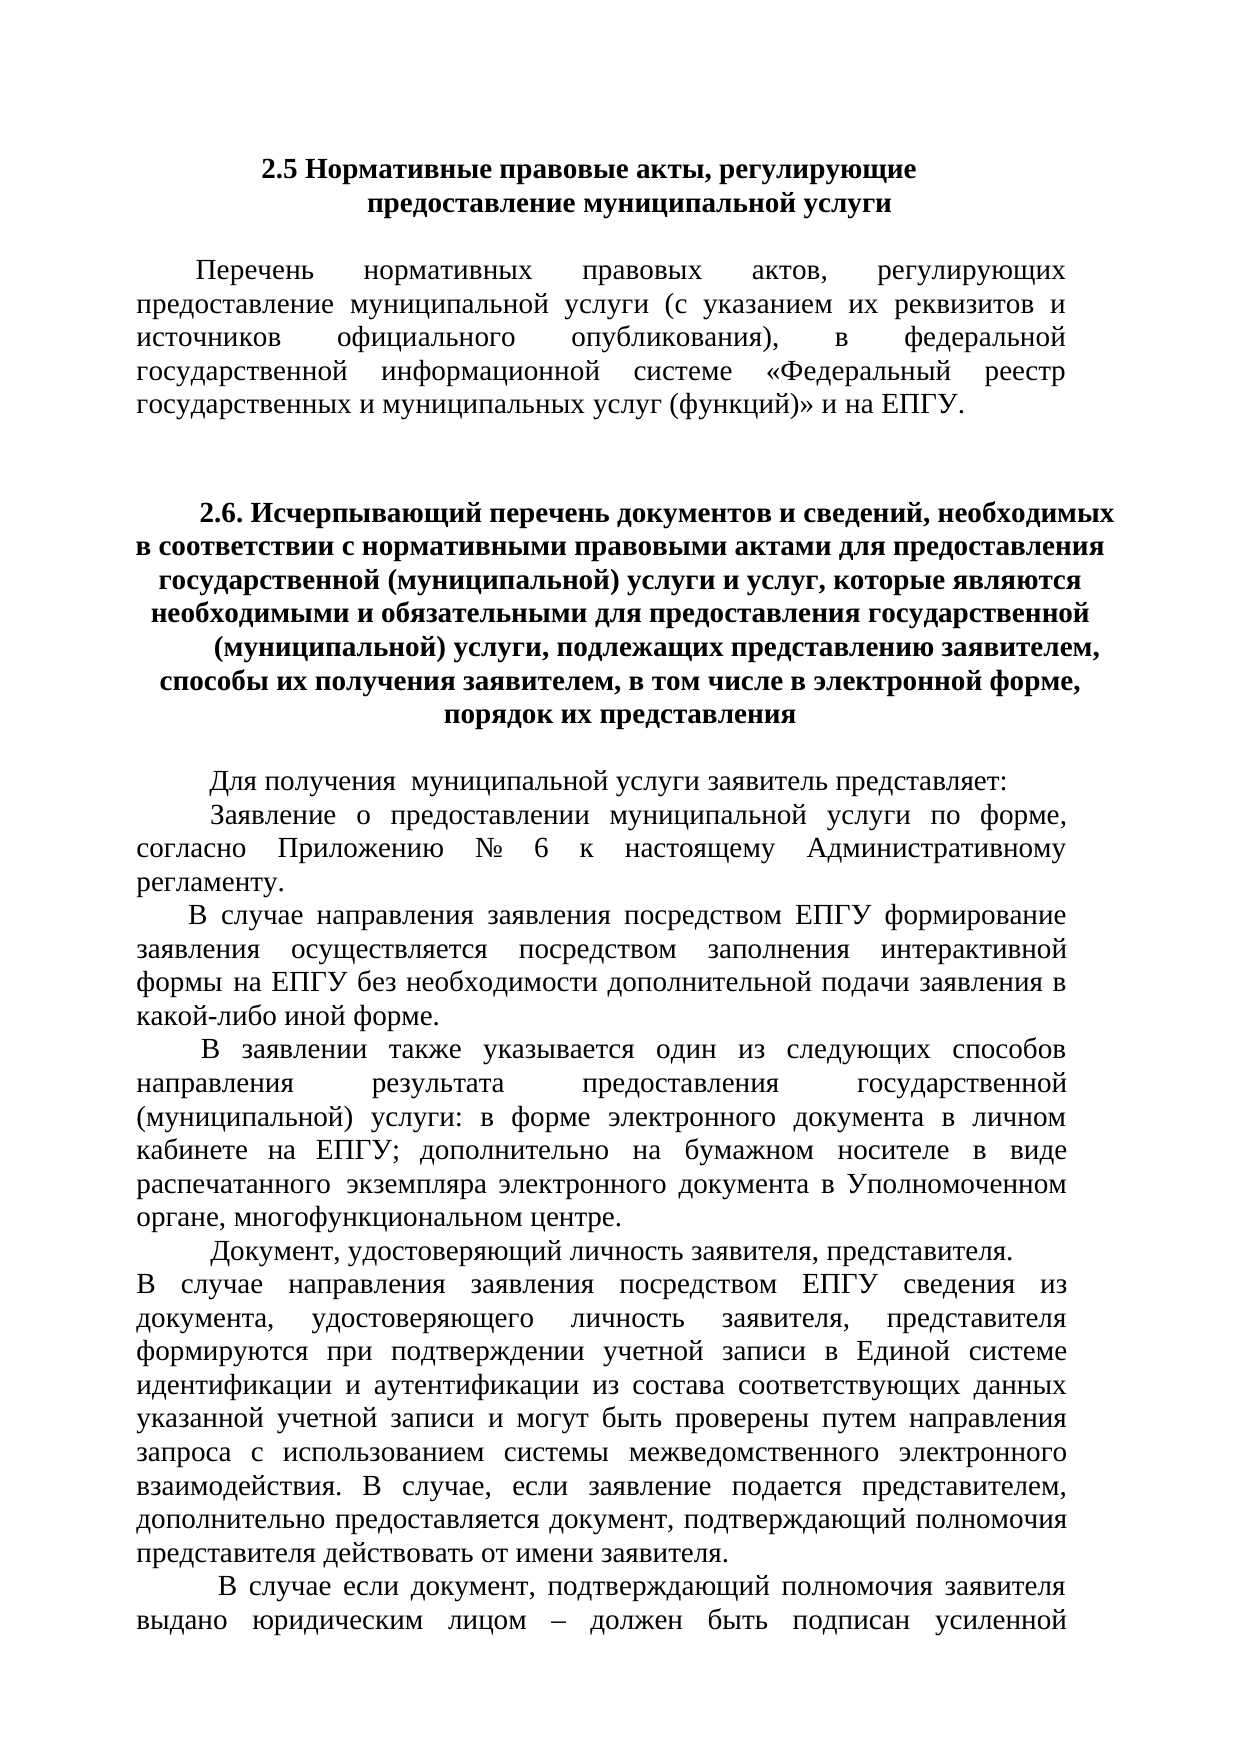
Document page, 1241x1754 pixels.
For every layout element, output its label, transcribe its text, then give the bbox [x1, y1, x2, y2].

list В заявлении также указывается один из следующих способов направления результата предоставления государственной (муниципальной) услуги: в форме электронного документа в личном кабинете на ЕПГУ; дополнительно на бумажном носителе в виде распечатанного экземпляра электронного документа в Уполномоченном органе, многофункциональном центре. [136, 1032, 1067, 1233]
list Документ, удостоверяющий личность заявителя, представителя. [210, 1233, 1122, 1266]
list Заявление о предоставлении муниципальной услуги по форме, согласно Приложению № 6 к настоящему Административному регламенту. [136, 797, 1067, 897]
list В случае если документ, подтверждающий полномочия заявителя выдано юридическим лицом – должен быть подписан усиленной [136, 1568, 1067, 1635]
text 2.6. Исчерпывающий перечень документов и сведений, необходимых в соответствии с нормативными правовыми актами для предоставления государственной (муниципальной) услуги и услуг, которые являются необходимыми и обязательными для предоставления государственной [118, 495, 1122, 629]
subtitle 2.5 Нормативные правовые акты, регулирующие предоставление муниципальной услуги [261, 152, 1002, 219]
list Перечень нормативных правовых актов, регулирующих предоставление муниципальной услуги (с указанием их реквизитов и источников официального опубликования), в федеральной государственной информационной системе «Федеральный реестр государственных и муниципальных услуг (функций)» и на ЕПГУ. [136, 252, 1067, 420]
text (муниципальной) услуги, подлежащих представлению заявителем, способы их получения заявителем, в том числе в электронной форме, порядок их представления [118, 629, 1122, 730]
list В случае направления заявления посредством ЕПГУ сведения из документа, удостоверяющего личность заявителя, представителя формируются при подтверждении учетной записи в Единой системе идентификации и аутентификации из состава соответствующих данных указанной учетной записи и могут быть проверены путем направления запроса с использованием системы межведомственного электронного взаимодействия. В случае, если заявление подается представителем, дополнительно предоставляется документ, подтверждающий полномочия представителя действовать от имени заявителя. [136, 1266, 1067, 1568]
list Для получения муниципальной услуги заявитель представляет: [85, 763, 1067, 797]
list В случае направления заявления посредством ЕПГУ формирование заявления осуществляется посредством заполнения интерактивной формы на ЕПГУ без необходимости дополнительной подачи заявления в какой-либо иной форме. [136, 897, 1067, 1032]
